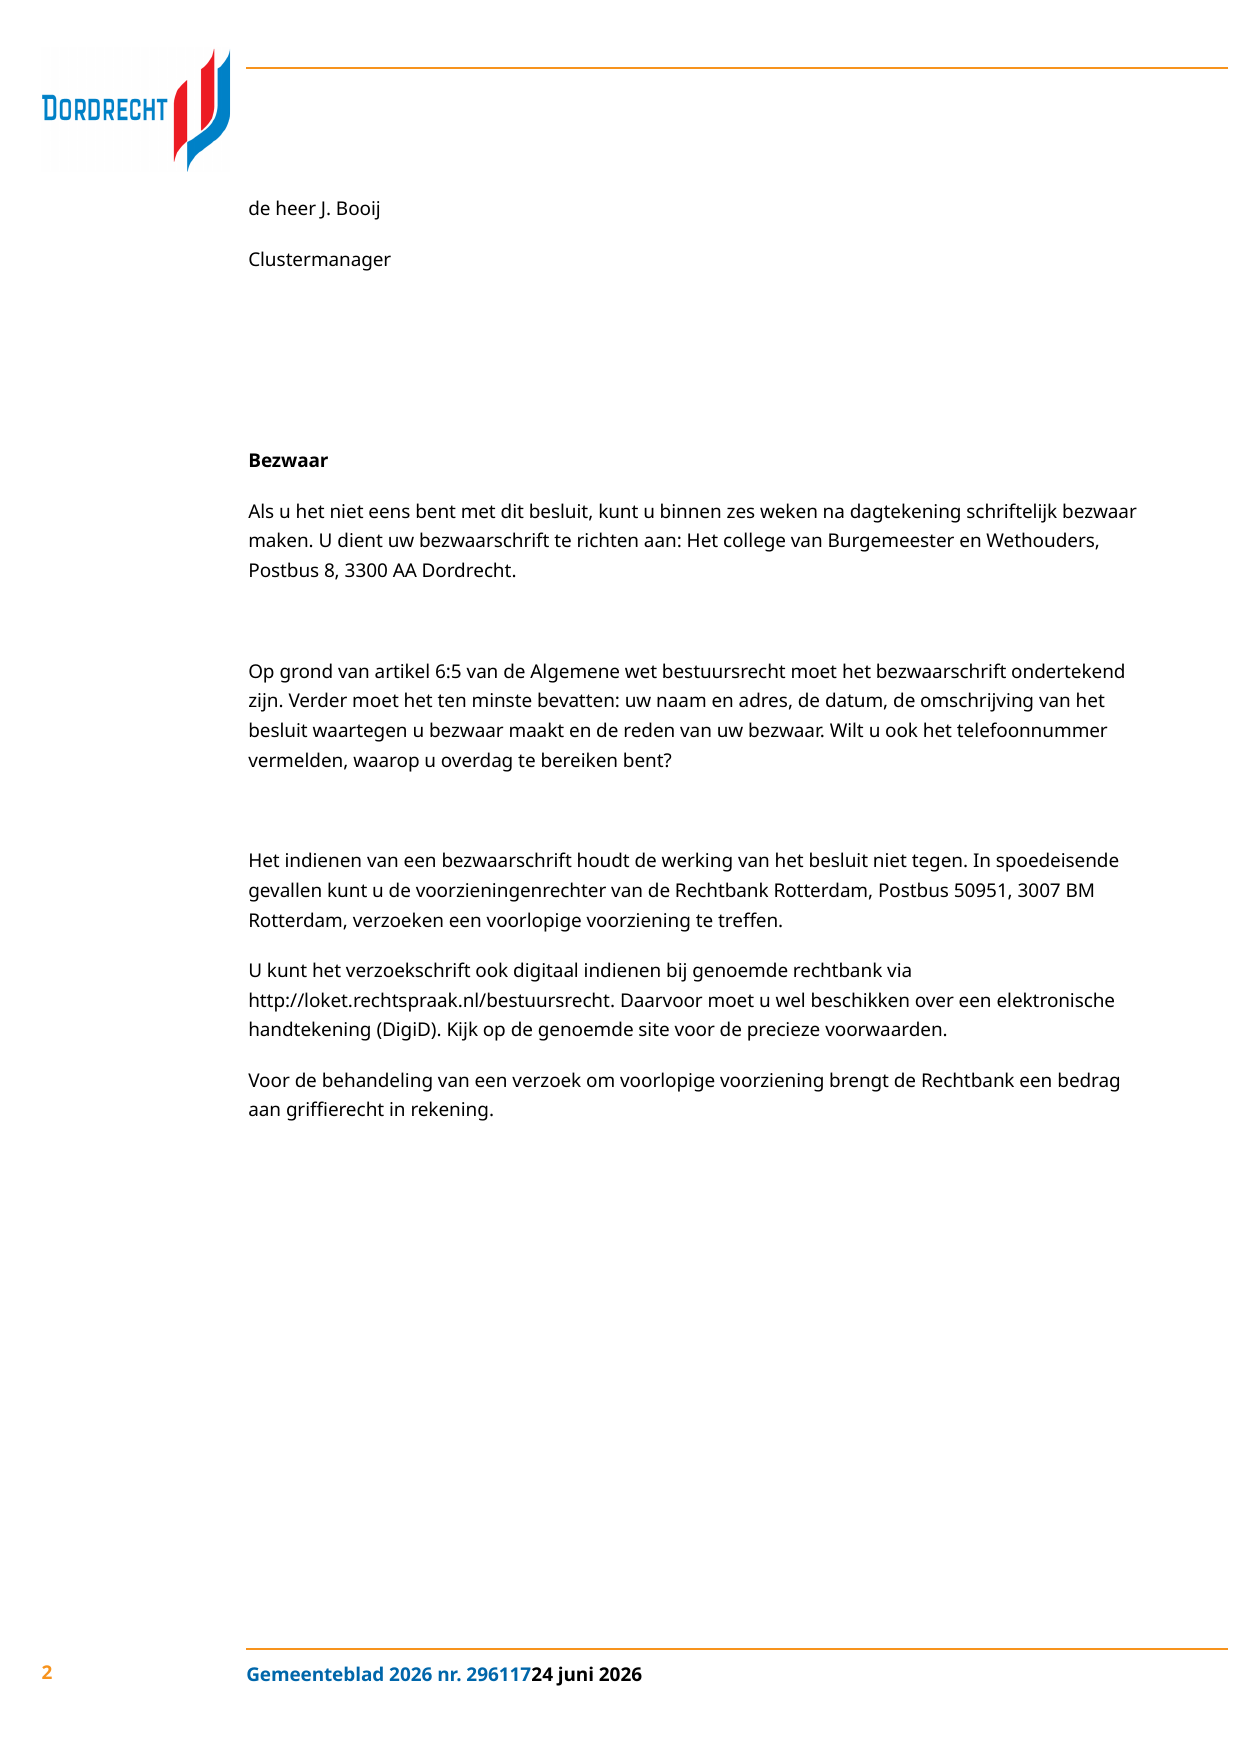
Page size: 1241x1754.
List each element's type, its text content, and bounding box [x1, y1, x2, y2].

text Op grond van artikel 6:5 van de Algemene wet bestuursrecht moet het bezwaarschrift ondertekend zijn. Verder moet het ten minste bevatten: uw naam en adres, de datum, de omschrijving van het besluit waartegen u bezwaar maakt en de reden van uw bezwaar. Wilt u ook het telefoonnummer vermelden, waarop u overdag te bereiken bent? [248, 658, 1152, 773]
text Voor de behandeling van een verzoek om voorlopige voorziening brengt de Rechtbank een bedrag aan griffierecht in rekening. [248, 1067, 1152, 1122]
text de heer J. Booij [248, 196, 1152, 221]
picture [41, 47, 231, 172]
text Bezwaar [248, 448, 1152, 473]
text U kunt het verzoekschrift ook digitaal indienen bij genoemde rechtbank via http://loket.rechtspraak.nl/bestuursrecht. Daarvoor moet u wel beschikken over een elektronische handtekening (DigiD). Kijk op de genoemde site voor de precieze voorwaarden. [248, 957, 1152, 1042]
text Clustermanager [248, 246, 1152, 272]
text Als u het niet eens bent met dit besluit, kunt u binnen zes weken na dagtekening schriftelijk bezwaar maken. U dient uw bezwaarschrift te richten aan: Het college van Burgemeester en Wethouders, Postbus 8, 3300 AA Dordrecht. [248, 498, 1152, 583]
text Het indienen van een bezwaarschrift houdt de werking van het besluit niet tegen. In spoedeisende gevallen kunt u de voorzieningenrechter van de Rechtbank Rotterdam, Postbus 50951, 3007 BM Rotterdam, verzoeken een voorlopige voorziening te treffen. [248, 848, 1152, 933]
